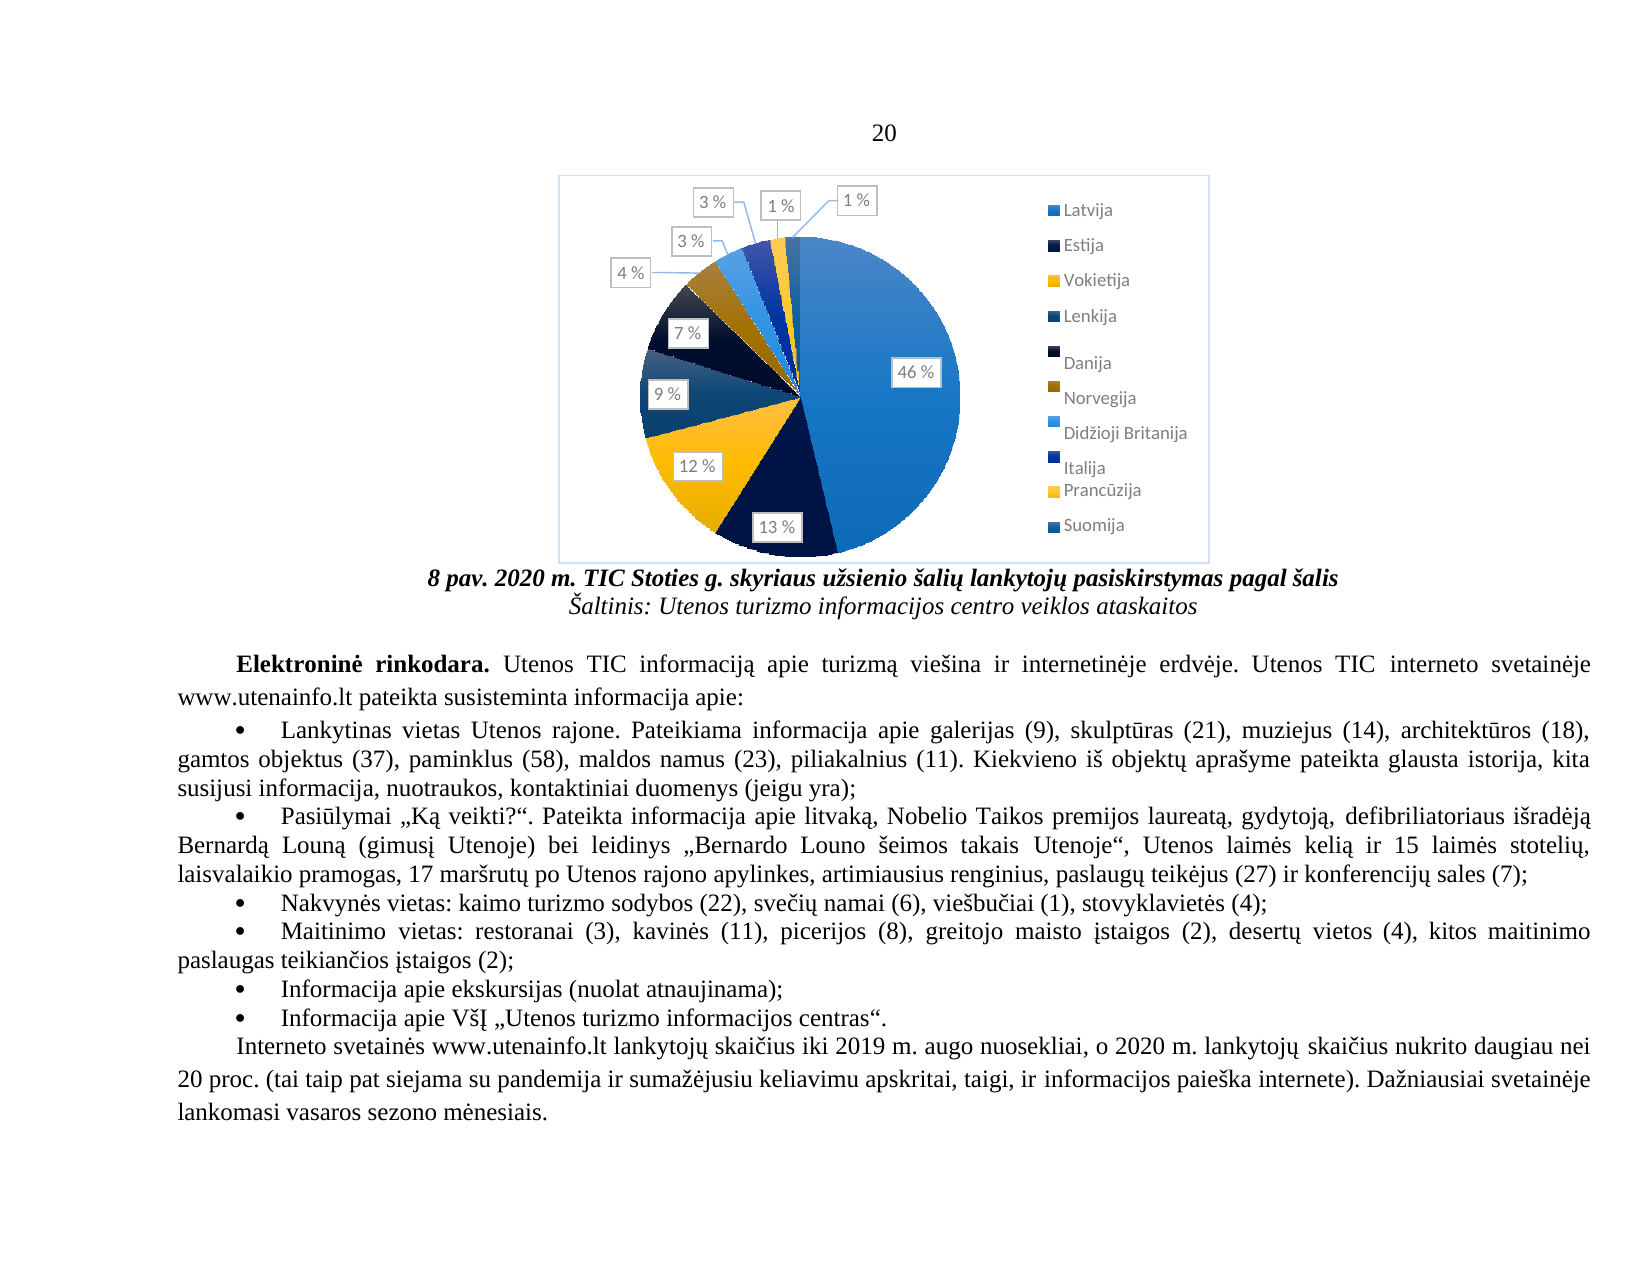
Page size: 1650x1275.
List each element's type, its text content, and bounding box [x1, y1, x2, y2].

text  Informacija apie VšĮ „Utenos turizmo informacijos centras“. [177, 1003, 1591, 1031]
text  Maitinimo vietas: restoranai (3), kavinės (11), picerijos (8), greitojo maisto įstaigos (2), desertų vietos (4), kitos maitinimo paslaugas teikiančios įstaigos (2); [177, 916, 1591, 974]
text 8 pav. 2020 m. TIC Stoties g. skyriaus užsienio šalių lankytojų pasiskirstymas pagal šalis [177, 563, 1591, 592]
text Interneto svetainės www.utenainfo.lt lankytojų skaičius iki 2019 m. augo nuosekliai, o 2020 m. lankytojų skaičius nukrito daugiau nei 20 proc. (tai taip pat siejama su pandemija ir sumažėjusiu keliavimu apskritai, taigi, ir informacijos paieška internete). Dažniausiai svetainėje lankomasi vasaros sezono mėnesiais. [177, 1031, 1591, 1126]
text  Lankytinas vietas Utenos rajone. Pateikiama informacija apie galerijas (9), skulptūras (21), muziejus (14), architektūros (18), gamtos objektus (37), paminklus (58), maldos namus (23), piliakalnius (11). Kiekvieno iš objektų aprašyme pateikta glausta istorija, kita susijusi informacija, nuotraukos, kontaktiniai duomenys (jeigu yra); [177, 715, 1591, 801]
text  Informacija apie ekskursijas (nuolat atnaujinama); [177, 974, 1591, 1003]
text Šaltinis: Utenos turizmo informacijos centro veiklos ataskaitos [177, 592, 1591, 620]
text  Pasiūlymai „Ką veikti?“. Pateikta informacija apie litvaką, Nobelio Taikos premijos laureatą, gydytoją, defibriliatoriaus išradėją Bernardą Louną (gimusį Utenoje) bei leidinys „Bernardo Louno šeimos takais Utenoje“, Utenos laimės kelią ir 15 laimės stotelių, laisvalaikio pramogas, 17 maršrutų po Utenos rajono apylinkes, artimiausius renginius, paslaugų teikėjus (27) ir konferencijų sales (7); [177, 801, 1591, 888]
text Elektroninė rinkodara. Utenos TIC informaciją apie turizmą viešina ir internetinėje erdvėje. Utenos TIC interneto svetainėje www.utenainfo.lt pateikta susisteminta informacija apie: [177, 649, 1591, 711]
text  Nakvynės vietas: kaimo turizmo sodybos (22), svečių namai (6), viešbučiai (1), stovyklavietės (4); [177, 888, 1591, 916]
